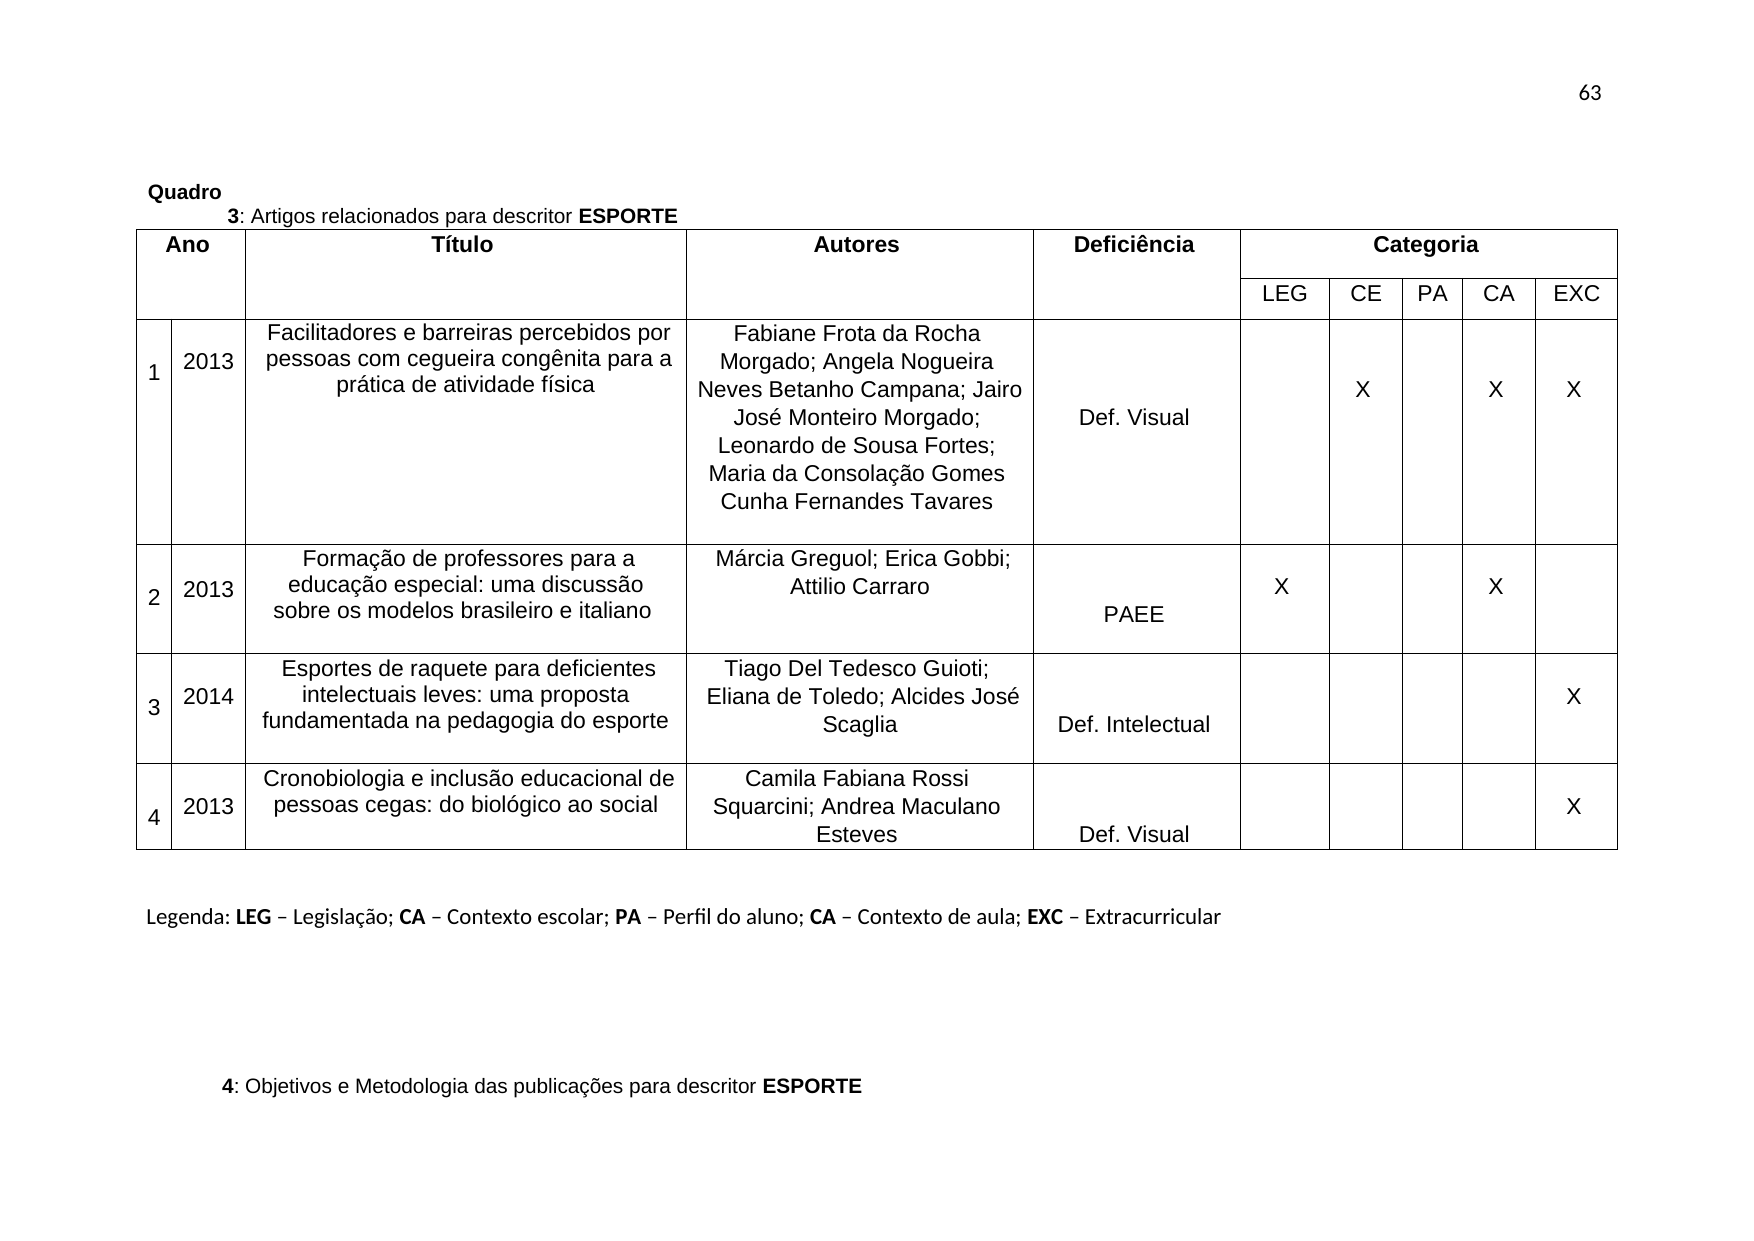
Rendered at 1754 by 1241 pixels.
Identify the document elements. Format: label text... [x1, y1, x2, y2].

table_cell LEG [1241, 279, 1329, 318]
table_cell PA [1403, 279, 1462, 318]
table_cell Def. Visual [1034, 320, 1240, 544]
table_cell [1403, 764, 1462, 849]
table_cell 2013 [172, 764, 245, 849]
text Legenda: LEG – Legislação; CA – Contexto escolar; PA – Perfil do aluno; CA – Contexto de aula; EXC – Extracurricular [146, 902, 1223, 930]
table_cell PAEE [1034, 545, 1240, 653]
table_cell Fabiane Frota da Rocha Morgado; Angela Nogueira Neves Betanho Campana; Jairo José Monteiro Morgado; Leonardo de Sousa Fortes; Maria da Consolação Gomes Cunha Fernandes Tavares [687, 320, 1033, 544]
table_cell X [1536, 654, 1617, 763]
table_cell 1 [137, 320, 171, 544]
table_header Título [246, 230, 686, 318]
table_cell 2013 [172, 320, 245, 544]
table_cell [1241, 320, 1329, 544]
table_cell [1330, 545, 1402, 653]
table_cell 2014 [172, 654, 245, 763]
table_cell X [1463, 545, 1535, 653]
table_cell X [1463, 320, 1535, 544]
table_cell [1330, 654, 1402, 763]
table_header Deficiência [1034, 230, 1240, 318]
table_cell Def. Visual [1034, 764, 1240, 849]
table_cell 2013 [172, 545, 245, 653]
table_header Autores [687, 230, 1033, 318]
table_cell 2 [137, 545, 171, 653]
table_cell [1463, 764, 1535, 849]
table_cell Facilitadores e barreiras percebidos por pessoas com cegueira congênita para a prática de atividade física [246, 320, 686, 544]
table_header [1241, 230, 1329, 278]
table_header Categoria [1329, 230, 1536, 278]
table_cell [1403, 320, 1462, 544]
table_cell [1463, 654, 1535, 763]
table_cell Cronobiologia e inclusão educacional de pessoas cegas: do biológico ao social [246, 764, 686, 849]
table_cell [1241, 654, 1329, 763]
table_header Ano [137, 230, 245, 318]
table_cell X [1536, 320, 1617, 544]
table_cell Tiago Del Tedesco Guioti; Eliana de Toledo; Alcides José Scaglia [687, 654, 1033, 763]
text 4: Objetivos e Metodologia das publicações para descritor ESPORTE [148, 1073, 868, 1097]
table_cell Def. Intelectual [1034, 654, 1240, 763]
table_cell [1403, 654, 1462, 763]
table_cell X [1330, 320, 1402, 544]
table_cell 4 [137, 764, 171, 849]
table_cell Camila Fabiana Rossi Squarcini; Andrea Maculano Esteves [687, 764, 1033, 849]
text 3: Artigos relacionados para descritor ESPORTE [227, 204, 1215, 228]
table_cell CE [1330, 279, 1402, 318]
table_cell Esportes de raquete para deficientes intelectuais leves: uma proposta fundamentada na pedagogia do esporte [246, 654, 686, 763]
table_cell [1536, 545, 1617, 653]
table_cell [1403, 545, 1462, 653]
table_cell X [1536, 764, 1617, 849]
table_cell Márcia Greguol; Erica Gobbi; Attilio Carraro [687, 545, 1033, 653]
table_cell EXC [1536, 279, 1617, 318]
table_cell 3 [137, 654, 171, 763]
table_cell [1330, 764, 1402, 849]
table_cell Formação de professores para a educação especial: uma discussão sobre os modelos brasileiro e italiano [246, 545, 686, 653]
table_cell X [1241, 545, 1329, 653]
table_header [1536, 230, 1617, 278]
table_cell [1241, 764, 1329, 849]
table_cell CA [1463, 279, 1535, 318]
